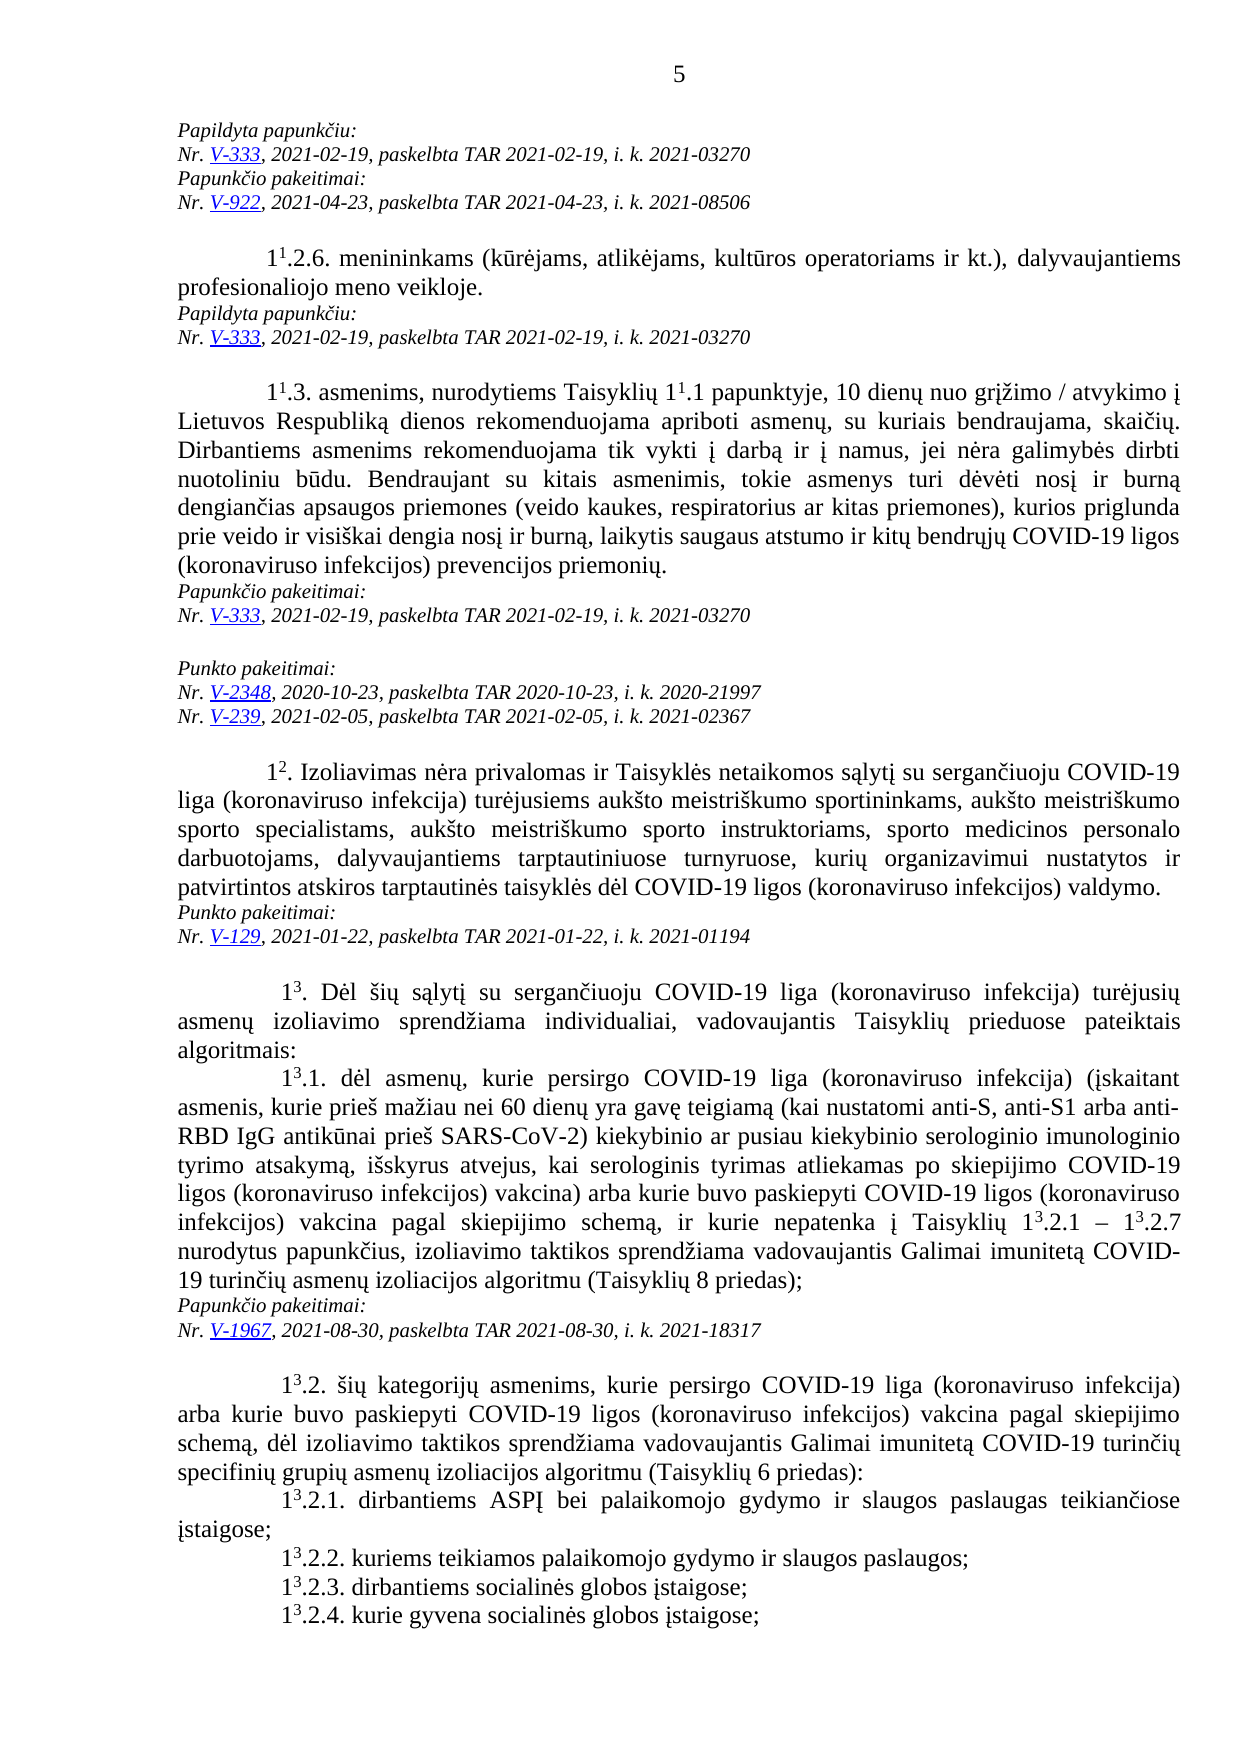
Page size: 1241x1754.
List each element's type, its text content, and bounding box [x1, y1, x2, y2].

text Papunkčio pakeitimai: [177, 166, 1181, 190]
text 13.2.4. kurie gyvena socialinės globos įstaigose; [177, 1600, 1181, 1629]
text 13.2.1. dirbantiems ASPĮ bei palaikomojo gydymo ir slaugos paslaugas teikiančiose įstaigose; [177, 1485, 1181, 1543]
text Nr. V-333, 2021-02-19, paskelbta TAR 2021-02-19, i. k. 2021-03270 [177, 603, 1181, 627]
text Nr. V-333, 2021-02-19, paskelbta TAR 2021-02-19, i. k. 2021-03270 [177, 325, 1181, 349]
text Nr. V-2348, 2020-10-23, paskelbta TAR 2020-10-23, i. k. 2020-21997 [177, 680, 1181, 704]
text Papildyta papunkčiu: [177, 118, 1181, 142]
text Papildyta papunkčiu: [177, 301, 1181, 325]
text Papunkčio pakeitimai: [177, 1293, 1181, 1317]
text Punkto pakeitimai: [177, 656, 1181, 680]
text Nr. V-922, 2021-04-23, paskelbta TAR 2021-04-23, i. k. 2021-08506 [177, 190, 1181, 214]
text 11.2.6. menininkams (kūrėjams, atlikėjams, kultūros operatoriams ir kt.), dalyvaujantiems profesionaliojo meno veikloje. [177, 243, 1181, 301]
text 13.2.2. kuriems teikiamos palaikomojo gydymo ir slaugos paslaugos; [177, 1543, 1181, 1572]
text Punkto pakeitimai: [177, 900, 1181, 924]
text 13.2.3. dirbantiems socialinės globos įstaigose; [177, 1572, 1181, 1600]
text Nr. V-239, 2021-02-05, paskelbta TAR 2021-02-05, i. k. 2021-02367 [177, 704, 1181, 728]
text Papunkčio pakeitimai: [177, 579, 1181, 603]
text 13. Dėl šių sąlytį su sergančiuoju COVID-19 liga (koronaviruso infekcija) turėjusių asmenų izoliavimo sprendžiama individualiai, vadovaujantis Taisyklių prieduose pateiktais algoritmais: [177, 977, 1181, 1063]
text 13.1. dėl asmenų, kurie persirgo COVID-19 liga (koronaviruso infekcija) (įskaitant asmenis, kurie prieš mažiau nei 60 dienų yra gavę teigiamą (kai nustatomi anti-S, anti-S1 arba anti-RBD IgG antikūnai prieš SARS-CoV-2) kiekybinio ar pusiau kiekybinio serologinio imunologinio tyrimo atsakymą, išskyrus atvejus, kai serologinis tyrimas atliekamas po skiepijimo COVID-19 ligos (koronaviruso infekcijos) vakcina) arba kurie buvo paskiepyti COVID-19 ligos (koronaviruso infekcijos) vakcina pagal skiepijimo schemą, ir kurie nepatenka į Taisyklių 13.2.1 – 13.2.7 nurodytus papunkčius, izoliavimo taktikos sprendžiama vadovaujantis Galimai imunitetą COVID-19 turinčių asmenų izoliacijos algoritmu (Taisyklių 8 priedas); [177, 1063, 1181, 1293]
text Nr. V-129, 2021-01-22, paskelbta TAR 2021-01-22, i. k. 2021-01194 [177, 924, 1181, 948]
text Nr. V-333, 2021-02-19, paskelbta TAR 2021-02-19, i. k. 2021-03270 [177, 142, 1181, 166]
text 12. Izoliavimas nėra privalomas ir Taisyklės netaikomos sąlytį su sergančiuoju COVID-19 liga (koronaviruso infekcija) turėjusiems aukšto meistriškumo sportininkams, aukšto meistriškumo sporto specialistams, aukšto meistriškumo sporto instruktoriams, sporto medicinos personalo darbuotojams, dalyvaujantiems tarptautiniuose turnyruose, kurių organizavimui nustatytos ir patvirtintos atskiros tarptautinės taisyklės dėl COVID-19 ligos (koronaviruso infekcijos) valdymo. [177, 757, 1181, 900]
text 11.3. asmenims, nurodytiems Taisyklių 11.1 papunktyje, 10 dienų nuo grįžimo / atvykimo į Lietuvos Respubliką dienos rekomenduojama apriboti asmenų, su kuriais bendraujama, skaičių. Dirbantiems asmenims rekomenduojama tik vykti į darbą ir į namus, jei nėra galimybės dirbti nuotoliniu būdu. Bendraujant su kitais asmenimis, tokie asmenys turi dėvėti nosį ir burną dengiančias apsaugos priemones (veido kaukes, respiratorius ar kitas priemones), kurios priglunda prie veido ir visiškai dengia nosį ir burną, laikytis saugaus atstumo ir kitų bendrųjų COVID-19 ligos (koronaviruso infekcijos) prevencijos priemonių. [177, 377, 1181, 579]
text 13.2. šių kategorijų asmenims, kurie persirgo COVID-19 liga (koronaviruso infekcija) arba kurie buvo paskiepyti COVID-19 ligos (koronaviruso infekcijos) vakcina pagal skiepijimo schemą, dėl izoliavimo taktikos sprendžiama vadovaujantis Galimai imunitetą COVID-19 turinčių specifinių grupių asmenų izoliacijos algoritmu (Taisyklių 6 priedas): [177, 1370, 1181, 1485]
text Nr. V-1967, 2021-08-30, paskelbta TAR 2021-08-30, i. k. 2021-18317 [177, 1317, 1181, 1342]
